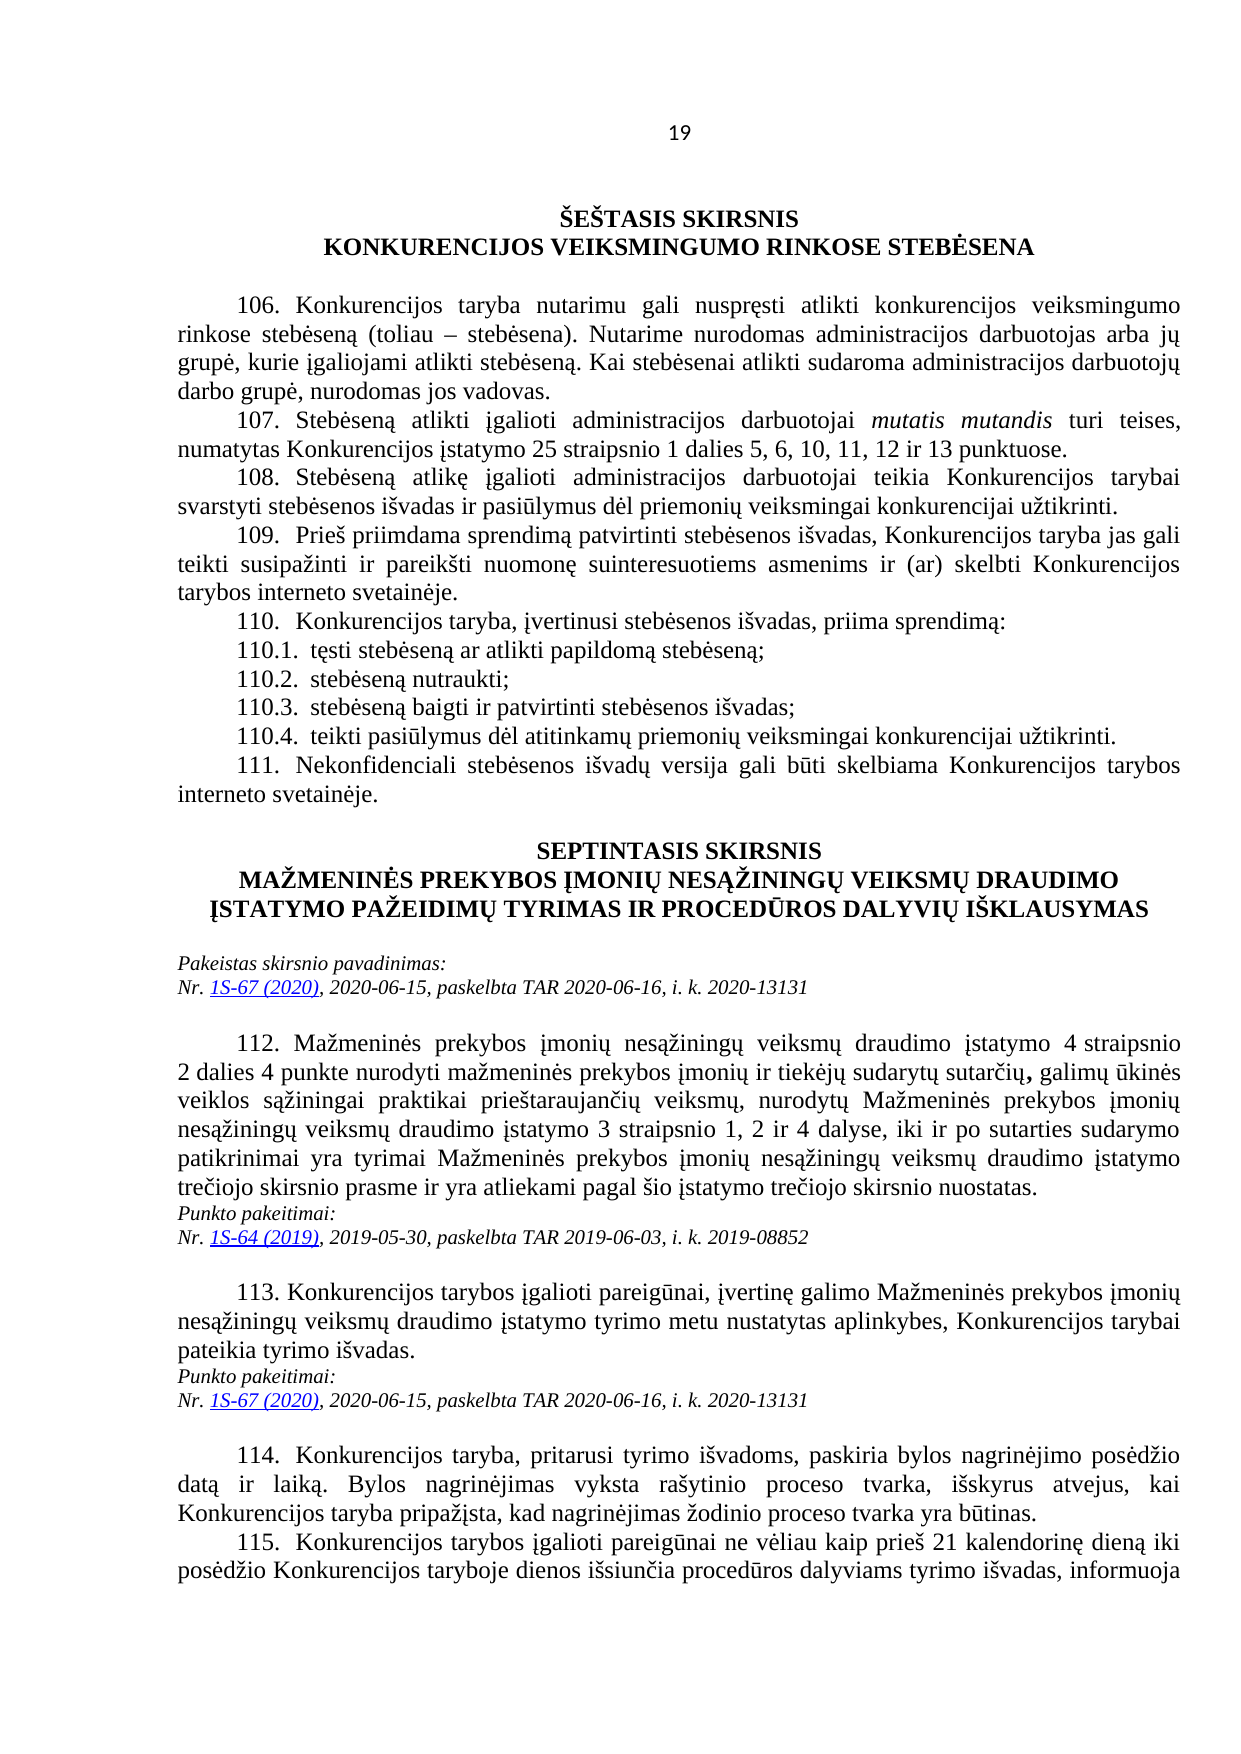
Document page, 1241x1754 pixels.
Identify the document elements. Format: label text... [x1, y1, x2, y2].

text Nr. 1S-64 (2019), 2019-05-30, paskelbta TAR 2019-06-03, i. k. 2019-08852 [177, 1224, 1181, 1249]
text 108. Stebėseną atlikę įgalioti administracijos darbuotojai teikia Konkurencijos tarybai svarstyti stebėsenos išvadas ir pasiūlymus dėl priemonių veiksmingai konkurencijai užtikrinti. [177, 462, 1181, 520]
text Punkto pakeitimai: [177, 1201, 1181, 1224]
text 113. Konkurencijos tarybos įgalioti pareigūnai, įvertinę galimo Mažmeninės prekybos įmonių nesąžiningų veiksmų draudimo įstatymo tyrimo metu nustatytas aplinkybes, Konkurencijos tarybai pateikia tyrimo išvadas. [177, 1277, 1181, 1364]
text Septintasis skirsnis [177, 836, 1181, 865]
text 107. Stebėseną atlikti įgalioti administracijos darbuotojai mutatis mutandis turi teises, numatytas Konkurencijos įstatymo 25 straipsnio 1 dalies 5, 6, 10, 11, 12 ir 13 punktuose. [177, 405, 1181, 462]
text ŠEŠTASIS SKIRSNIS [177, 204, 1181, 232]
text Nr. 1S-67 (2020), 2020-06-15, paskelbta TAR 2020-06-16, i. k. 2020-13131 [177, 1388, 1181, 1412]
text 110.3. stebėseną baigti ir patvirtinti stebėsenos išvadas; [177, 692, 1181, 721]
text MAŽMENINĖS PREKYBOS ĮMONIŲ NESĄŽININGŲ VEIKSMŲ DRAUDIMO ĮSTATYMO PAŽEIDIMŲ TYRIMAS IR PROCEDŪROS DALYVIŲ IŠKLAUSYMAS [177, 865, 1181, 922]
text 114. Konkurencijos taryba, pritarusi tyrimo išvadoms, paskiria bylos nagrinėjimo posėdžio datą ir laiką. Bylos nagrinėjimas vyksta rašytinio proceso tvarka, išskyrus atvejus, kai Konkurencijos taryba pripažįsta, kad nagrinėjimas žodinio proceso tvarka yra būtinas. [177, 1441, 1181, 1527]
text 115. Konkurencijos tarybos įgalioti pareigūnai ne vėliau kaip prieš 21 kalendorinę dieną iki posėdžio Konkurencijos taryboje dienos išsiunčia procedūros dalyviams tyrimo išvadas, informuoja [177, 1527, 1181, 1584]
text Nr. 1S-67 (2020), 2020-06-15, paskelbta TAR 2020-06-16, i. k. 2020-13131 [177, 975, 1181, 999]
text 110.1. tęsti stebėseną ar atlikti papildomą stebėseną; [177, 635, 1181, 664]
text 111. Nekonfidenciali stebėsenos išvadų versija gali būti skelbiama Konkurencijos tarybos interneto svetainėje. [177, 750, 1181, 807]
text 109. Prieš priimdama sprendimą patvirtinti stebėsenos išvadas, Konkurencijos taryba jas gali teikti susipažinti ir pareikšti nuomonę suinteresuotiems asmenims ir (ar) skelbti Konkurencijos tarybos interneto svetainėje. [177, 520, 1181, 606]
text 112. Mažmeninės prekybos įmonių nesąžiningų veiksmų draudimo įstatymo 4 straipsnio 2 dalies 4 punkte nurodyti mažmeninės prekybos įmonių ir tiekėjų sudarytų sutarčių, galimų ūkinės veiklos sąžiningai praktikai prieštaraujančių veiksmų, nurodytų Mažmeninės prekybos įmonių nesąžiningų veiksmų draudimo įstatymo 3 straipsnio 1, 2 ir 4 dalyse, iki ir po sutarties sudarymo patikrinimai yra tyrimai Mažmeninės prekybos įmonių nesąžiningų veiksmų draudimo įstatymo trečiojo skirsnio prasme ir yra atliekami pagal šio įstatymo trečiojo skirsnio nuostatas. [177, 1028, 1181, 1201]
text KONKURENCIJOS VEIKSMINGUMO RINKOSE STEBĖSENA [177, 232, 1181, 261]
text 106. Konkurencijos taryba nutarimu gali nuspręsti atlikti konkurencijos veiksmingumo rinkose stebėseną (toliau – stebėsena). Nutarime nurodomas administracijos darbuotojas arba jų grupė, kurie įgaliojami atlikti stebėseną. Kai stebėsenai atlikti sudaroma administracijos darbuotojų darbo grupė, nurodomas jos vadovas. [177, 290, 1181, 405]
text 110.4. teikti pasiūlymus dėl atitinkamų priemonių veiksmingai konkurencijai užtikrinti. [177, 721, 1181, 750]
text Punkto pakeitimai: [177, 1364, 1181, 1388]
text 110. Konkurencijos taryba, įvertinusi stebėsenos išvadas, priima sprendimą: [177, 606, 1181, 635]
text Pakeistas skirsnio pavadinimas: [177, 951, 1181, 975]
text 110.2. stebėseną nutraukti; [177, 664, 1181, 692]
